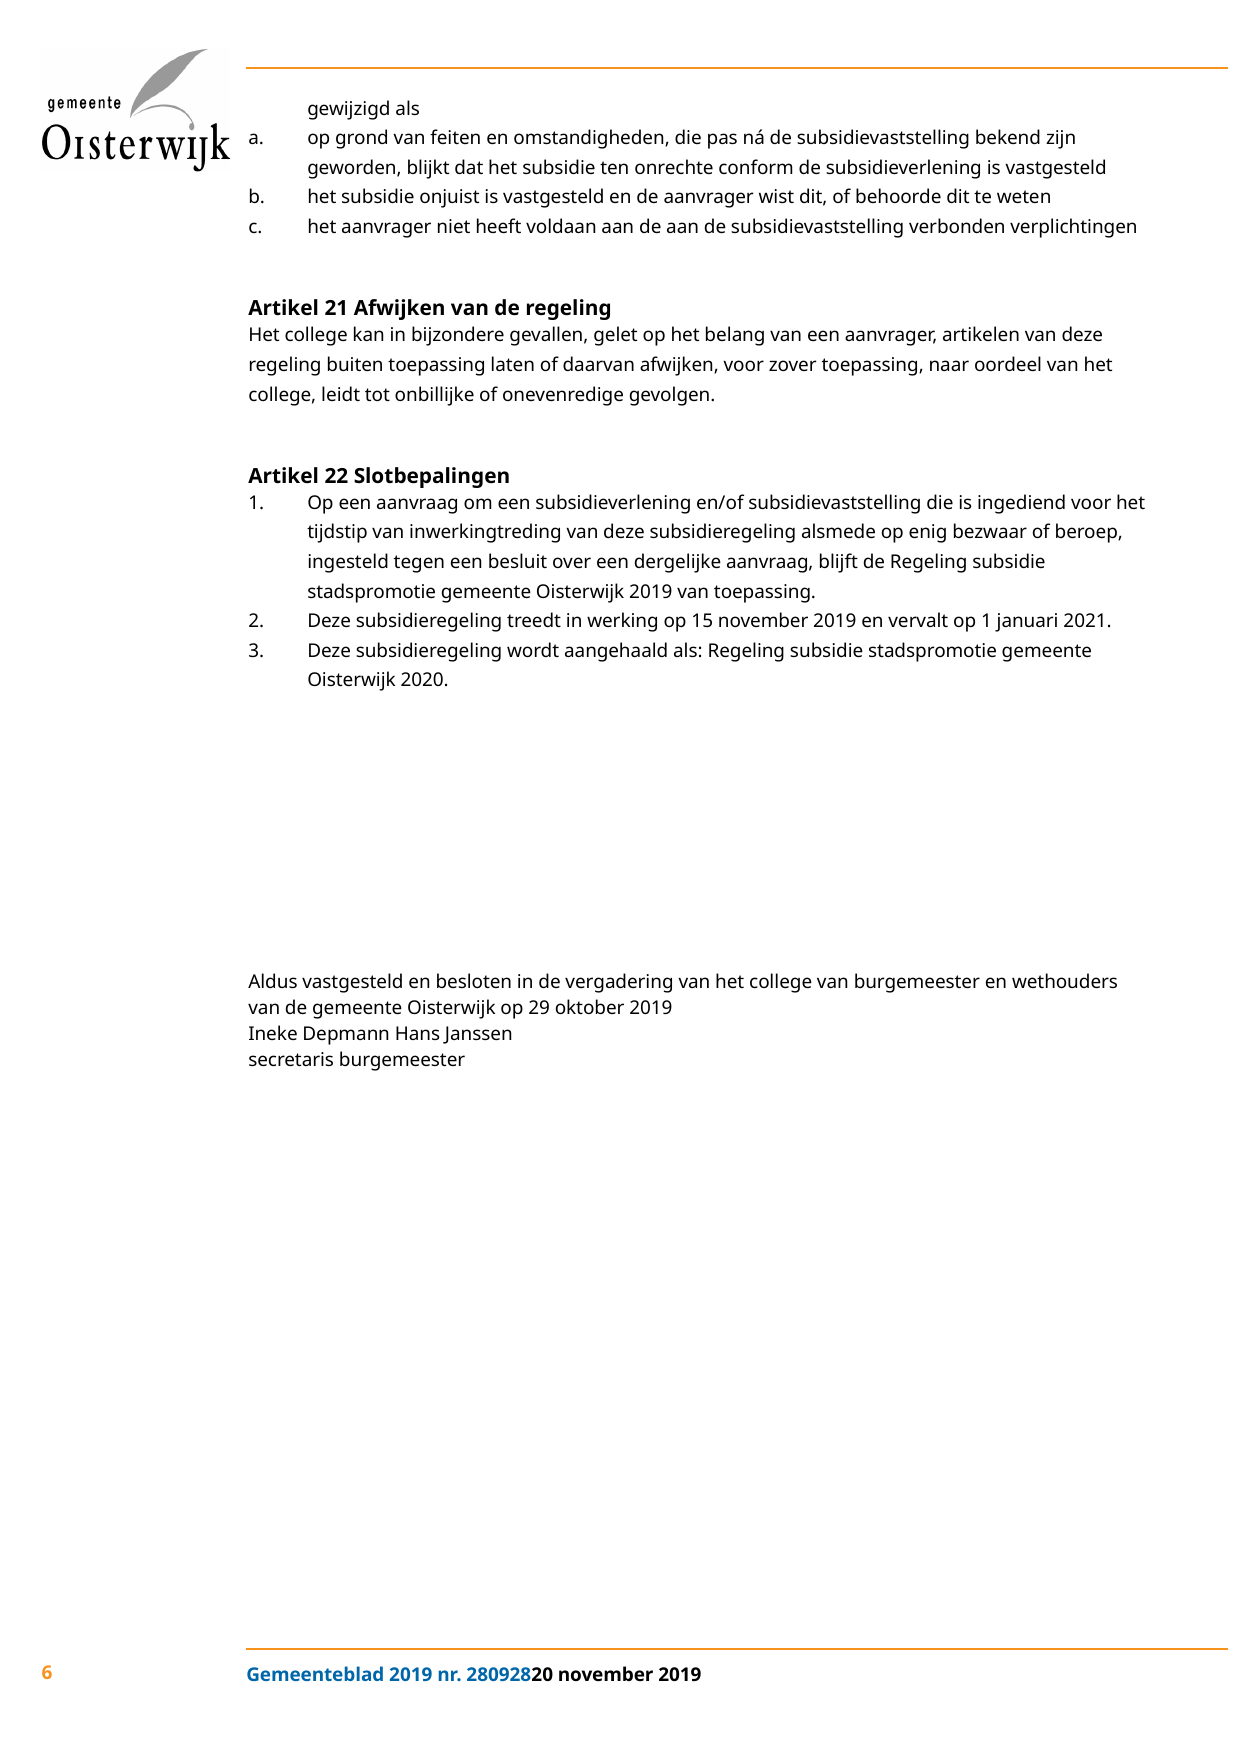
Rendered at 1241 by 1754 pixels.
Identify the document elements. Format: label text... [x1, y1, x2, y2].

picture [41, 47, 231, 172]
text Artikel 21 Afwijken van de regeling [248, 293, 1152, 322]
text Aldus vastgesteld en besloten in de vergadering van het college van burgemeester en wethouders van de gemeente Oisterwijk op 29 oktober 2019 [248, 969, 1152, 1020]
list op grond van feiten en omstandigheden, die pas ná de subsidievaststelling bekend zijn geworden, blijkt dat het subsidie ten onrechte conform de subsidieverlening is vastgesteld [248, 124, 1152, 180]
list gewijzigd als [248, 95, 1152, 121]
text Ineke Depmann Hans Janssen [248, 1020, 1152, 1046]
text Artikel 22 Slotbepalingen [248, 461, 1152, 489]
list het subsidie onjuist is vastgesteld en de aanvrager wist dit, of behoorde dit te weten [248, 183, 1152, 209]
list Deze subsidieregeling treedt in werking op 15 november 2019 en vervalt op 1 januari 2021. [248, 607, 1152, 633]
text secretaris burgemeester [248, 1046, 1152, 1072]
text Het college kan in bijzondere gevallen, gelet op het belang van een aanvrager, artikelen van deze regeling buiten toepassing laten of daarvan afwijken, voor zover toepassing, naar oordeel van het college, leidt tot onbillijke of onevenredige gevolgen. [248, 322, 1152, 406]
list het aanvrager niet heeft voldaan aan de aan de subsidievaststelling verbonden verplichtingen [248, 213, 1152, 239]
list Deze subsidieregeling wordt aangehaald als: Regeling subsidie stadspromotie gemeente Oisterwijk 2020. [248, 637, 1152, 692]
list Op een aanvraag om een subsidieverlening en/of subsidievaststelling die is ingediend voor het tijdstip van inwerkingtreding van deze subsidieregeling alsmede op enig bezwaar of beroep, ingesteld tegen een besluit over een dergelijke aanvraag, blijft de Regeling subsidie stadspromotie gemeente Oisterwijk 2019 van toepassing. [248, 489, 1152, 604]
